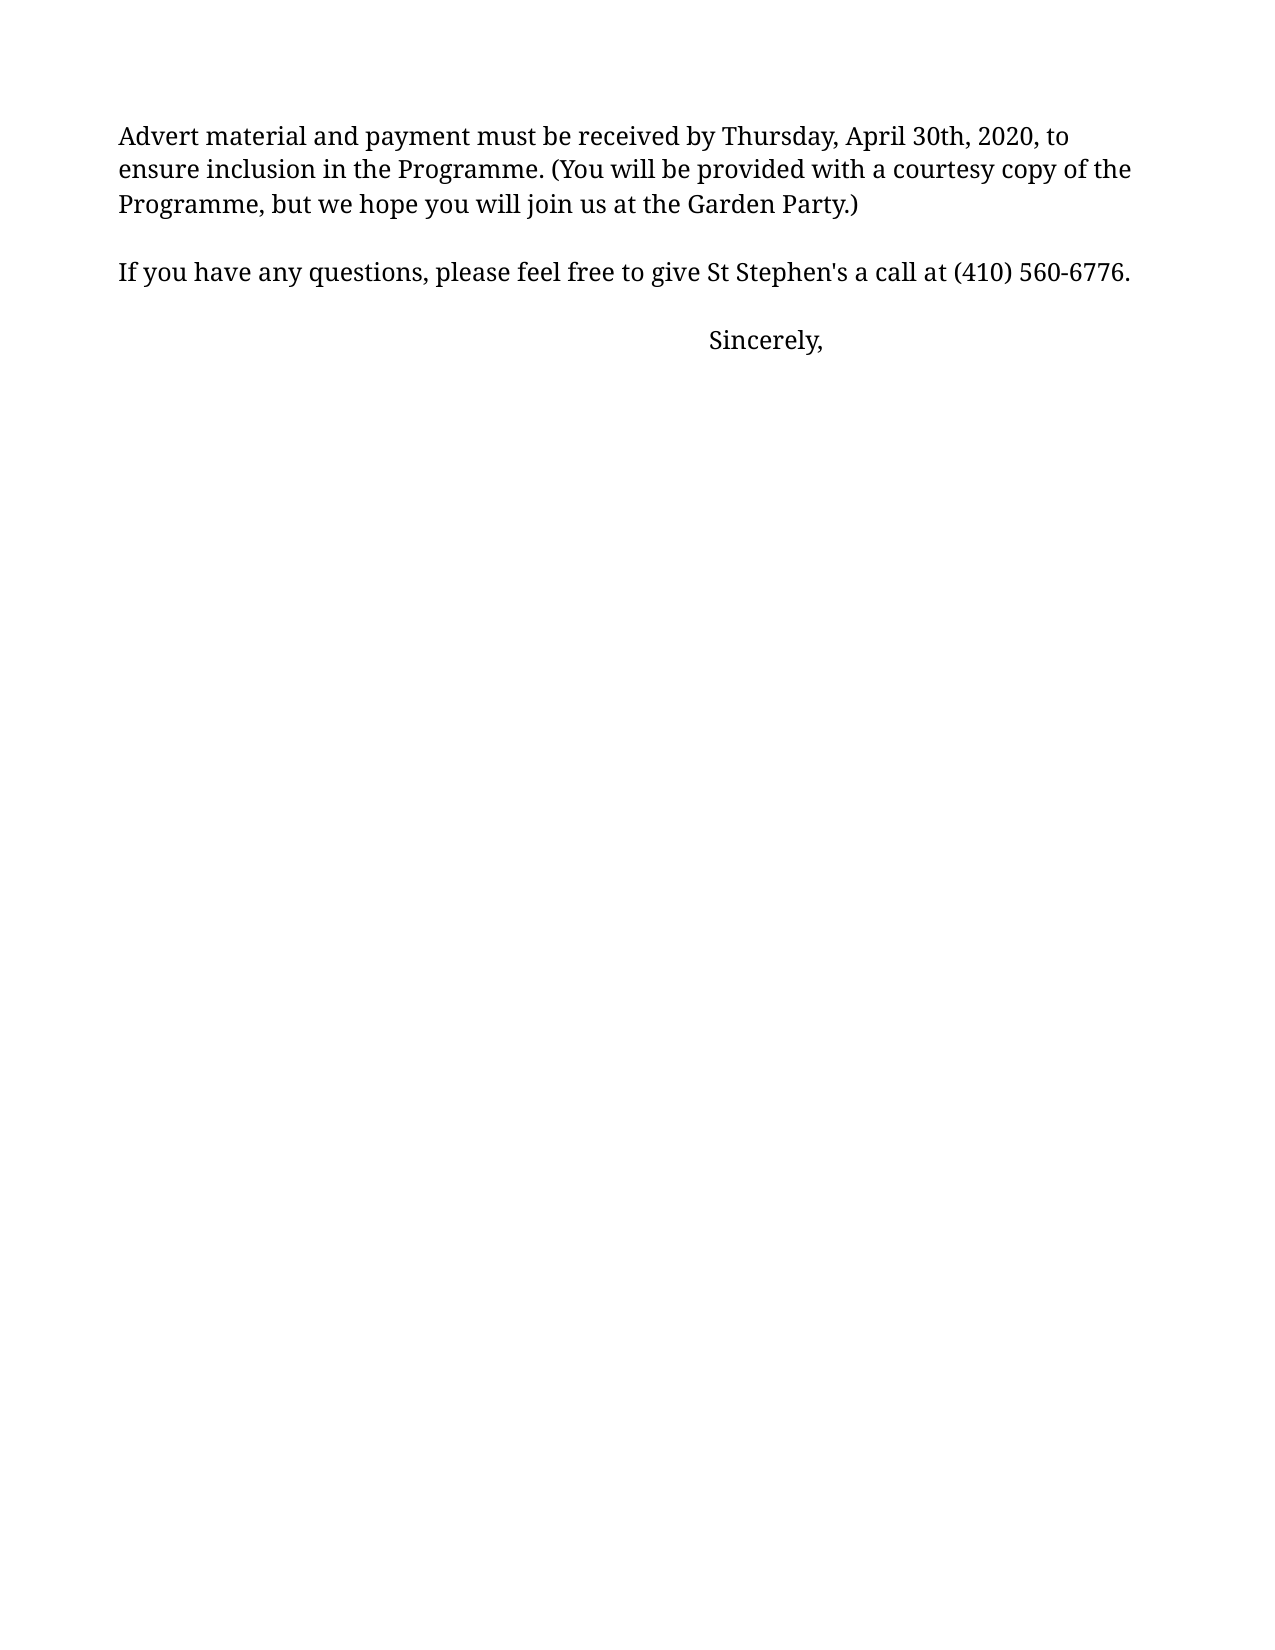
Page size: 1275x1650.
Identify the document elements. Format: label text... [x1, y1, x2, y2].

text If you have any questions, please feel free to give St Stephen's a call at (410) 560-6776. [118, 254, 1157, 288]
text Advert material and payment must be received by Thursday, April 30th, 2020, to ensure inclusion in the Programme. (You will be provided with a courtesy copy of the Programme, but we hope you will join us at the Garden Party.) [118, 118, 1157, 220]
text Sincerely, [118, 322, 1157, 357]
